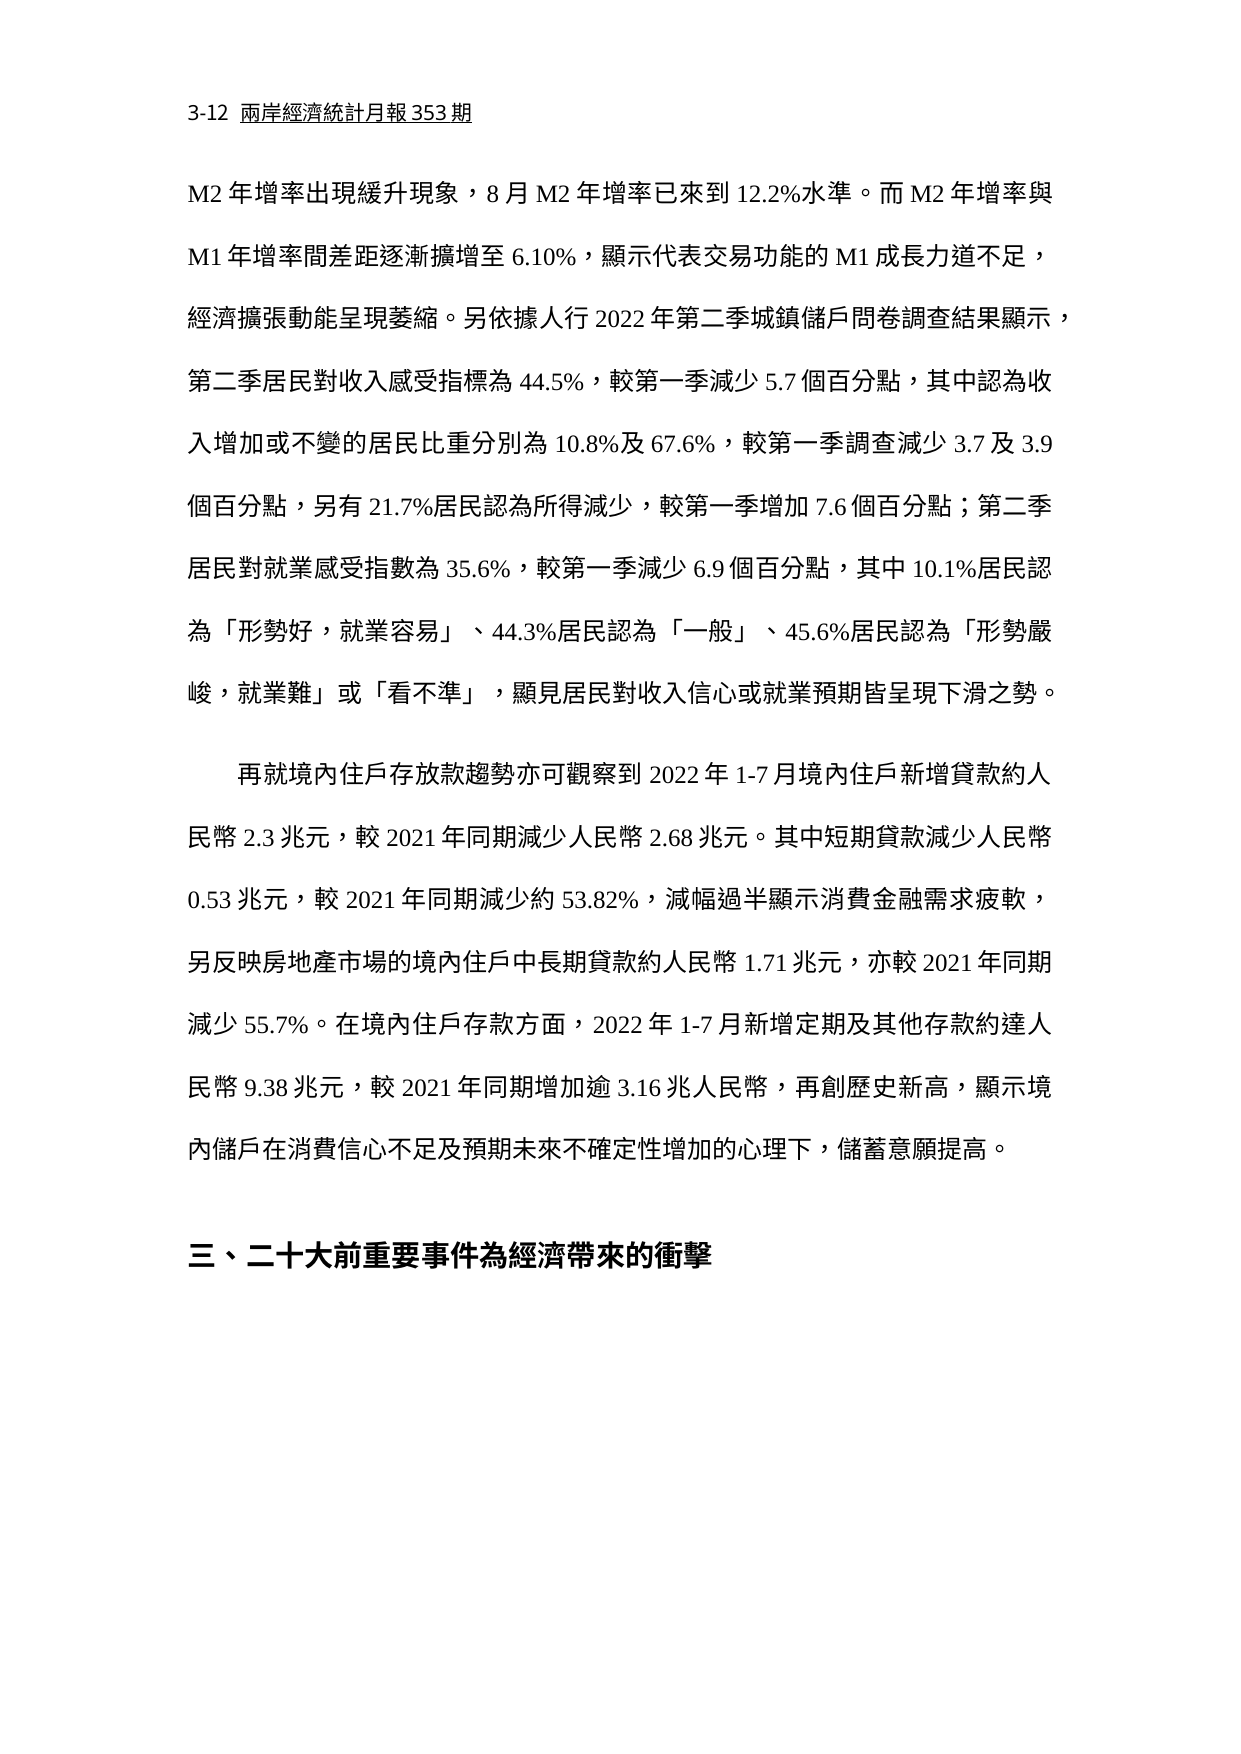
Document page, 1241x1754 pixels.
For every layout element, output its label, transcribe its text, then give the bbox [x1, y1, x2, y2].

text 三、二十大前重要事件為經濟帶來的衝擊 [187, 1212, 1053, 1275]
text 再就境內住戶存放款趨勢亦可觀察到2022年1-7月境內住戶新增貸款約人民幣2.3兆元，較2021年同期減少人民幣2.68兆元。其中短期貸款減少人民幣0.53兆元，較2021年同期減少約53.82%，減幅過半顯示消費金融需求疲軟，另反映房地產市場的境內住戶中長期貸款約人民幣1.71兆元，亦較2021年同期減少55.7%。在境內住戶存款方面，2022年1-7月新增定期及其他存款約達人民幣9.38兆元，較2021年同期增加逾3.16兆人民幣，再創歷史新高，顯示境內儲戶在消費信心不足及預期未來不確定性增加的心理下，儲蓄意願提高。 [187, 731, 1053, 1169]
text 由於中國大陸人民銀行(以下簡稱人行)維持寬鬆貨幣政策，致2020年以來M2年增率出現緩升現象，8月M2年增率已來到12.2%水準。而M2年增率與M1年增率間差距逐漸擴增至6.10%，顯示代表交易功能的M1成長力道不足，經濟擴張動能呈現萎縮。另依據人行2022年第二季城鎮儲戶問卷調查結果顯示，第二季居民對收入感受指標為44.5%，較第一季減少5.7個百分點，其中認為收入增加或不變的居民比重分別為10.8%及67.6%，較第一季調查減少3.7及3.9個百分點，另有21.7%居民認為所得減少，較第一季增加7.6個百分點；第二季居民對就業感受指數為35.6%，較第一季減少6.9個百分點，其中10.1%居民認為「形勢好，就業容易」、44.3%居民認為「一般」、45.6%居民認為「形勢嚴峻，就業難」或「看不準」，顯見居民對收入信心或就業預期皆呈現下滑之勢。 [187, 150, 1053, 712]
